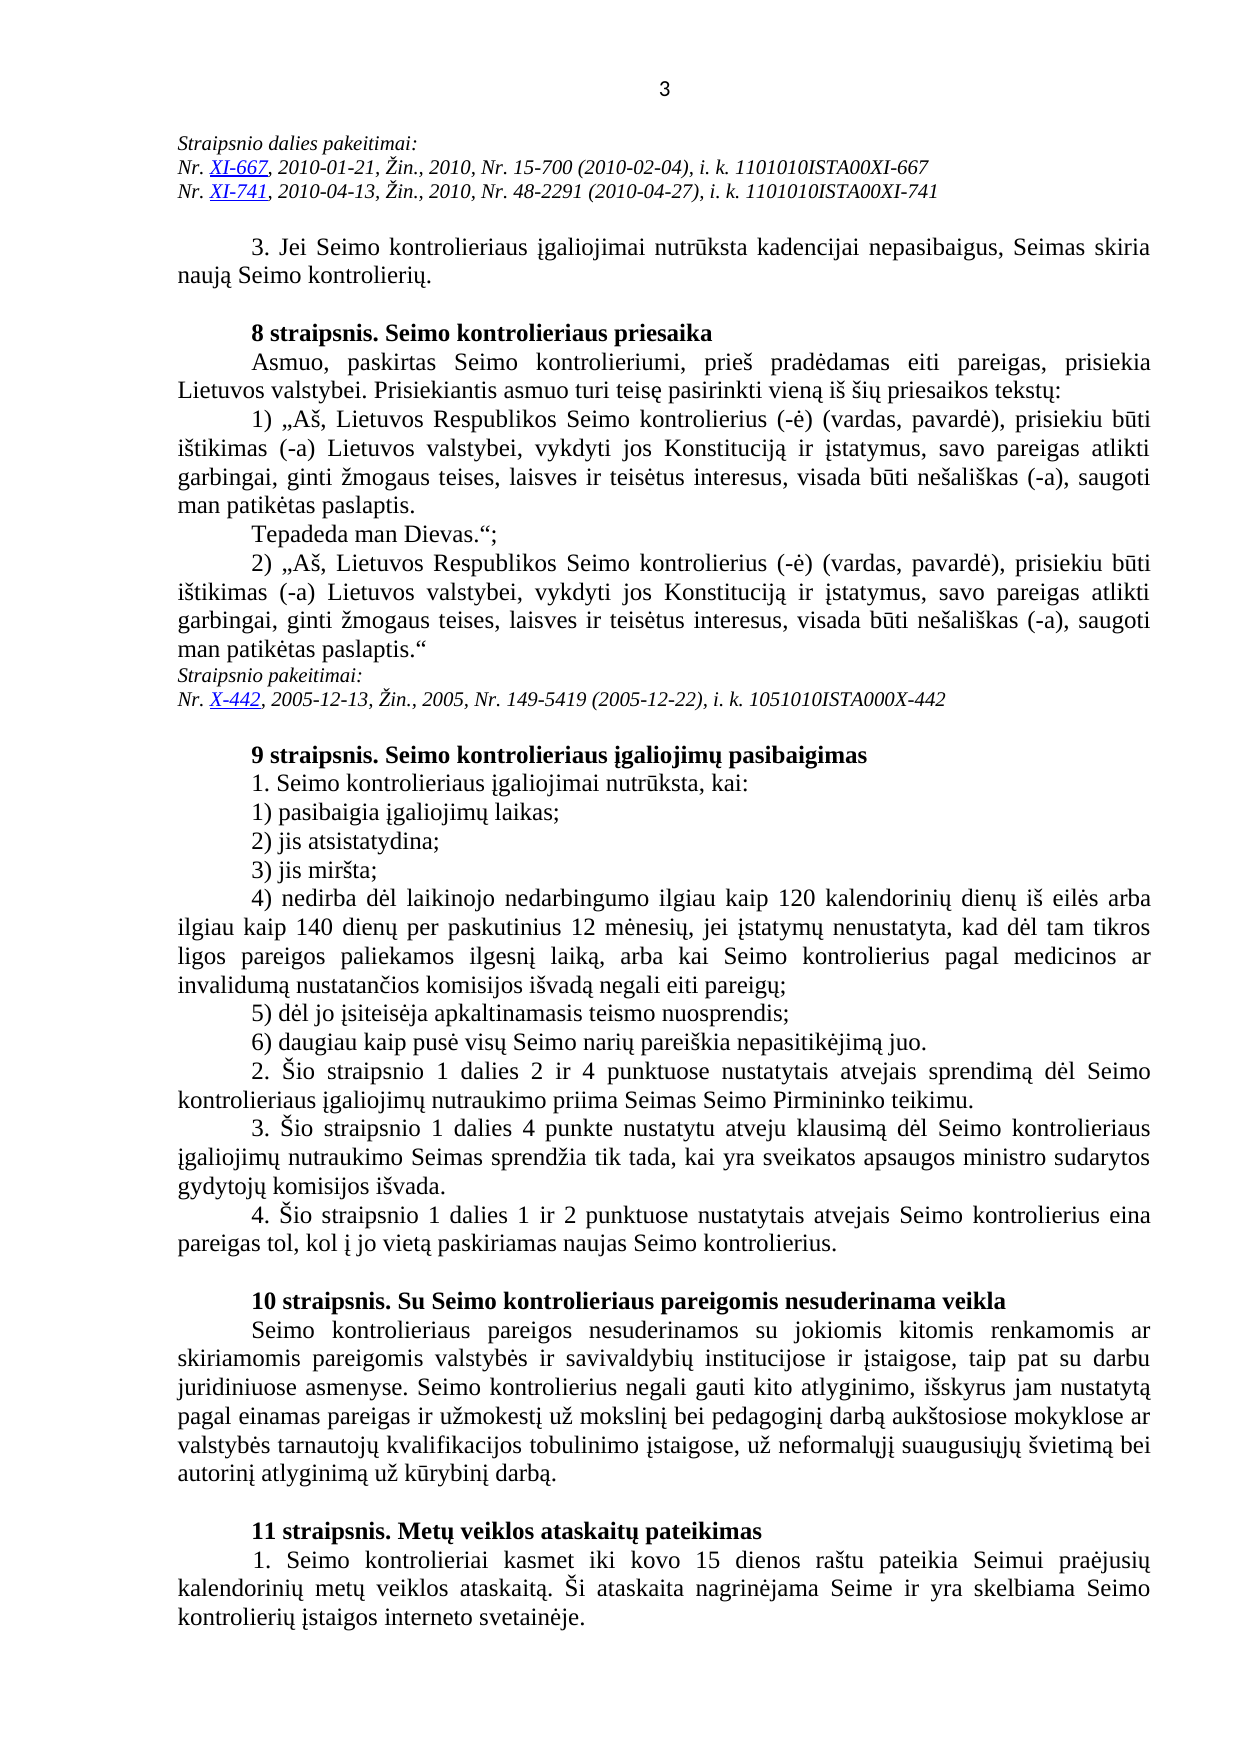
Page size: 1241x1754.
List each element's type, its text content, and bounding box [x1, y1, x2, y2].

text Seimo kontrolieriaus pareigos nesuderinamos su jokiomis kitomis renkamomis ar skiriamomis pareigomis valstybės ir savivaldybių institucijose ir įstaigose, taip pat su darbu juridiniuose asmenyse. Seimo kontrolierius negali gauti kito atlyginimo, išskyrus jam nustatytą pagal einamas pareigas ir užmokestį už mokslinį bei pedagoginį darbą aukštosiose mokyklose ar valstybės tarnautojų kvalifikacijos tobulinimo įstaigose, už neformalųjį suaugusiųjų švietimą bei autorinį atlyginimą už kūrybinį darbą. [177, 1315, 1152, 1487]
text Straipsnio dalies pakeitimai: [177, 131, 1152, 155]
text 2) „Aš, Lietuvos Respublikos Seimo kontrolierius (-ė) (vardas, pavardė), prisiekiu būti ištikimas (-a) Lietuvos valstybei, vykdyti jos Konstituciją ir įstatymus, savo pareigas atlikti garbingai, ginti žmogaus teises, laisves ir teisėtus interesus, visada būti nešališkas (-a), saugoti man patikėtas paslaptis.“ [177, 548, 1152, 663]
text 3) jis miršta; [177, 855, 1152, 883]
text 11 straipsnis. Metų veiklos ataskaitų pateikimas [177, 1516, 1152, 1545]
text 1. Seimo kontrolieriai kasmet iki kovo 15 dienos raštu pateikia Seimui praėjusių kalendorinių metų veiklos ataskaitą. Ši ataskaita nagrinėjama Seime ir yra skelbiama Seimo kontrolierių įstaigos interneto svetainėje. [177, 1545, 1152, 1631]
text Tepadeda man Dievas.“; [177, 519, 1152, 548]
text 3. Jei Seimo kontrolieriaus įgaliojimai nutrūksta kadencijai nepasibaigus, Seimas skiria naują Seimo kontrolierių. [177, 232, 1152, 289]
text Nr. XI-741, 2010-04-13, Žin., 2010, Nr. 48-2291 (2010-04-27), i. k. 1101010ISTA00XI-741 [177, 179, 1152, 203]
text Asmuo, paskirtas Seimo kontrolieriumi, prieš pradėdamas eiti pareigas, prisiekia Lietuvos valstybei. Prisiekiantis asmuo turi teisę pasirinkti vieną iš šių priesaikos tekstų: [177, 347, 1152, 404]
text 4. Šio straipsnio 1 dalies 1 ir 2 punktuose nustatytais atvejais Seimo kontrolierius eina pareigas tol, kol į jo vietą paskiriamas naujas Seimo kontrolierius. [177, 1200, 1152, 1257]
text Straipsnio pakeitimai: [177, 663, 1152, 687]
text Nr. X-442, 2005-12-13, Žin., 2005, Nr. 149-5419 (2005-12-22), i. k. 1051010ISTA000X-442 [177, 687, 1152, 711]
text 1) „Aš, Lietuvos Respublikos Seimo kontrolierius (-ė) (vardas, pavardė), prisiekiu būti ištikimas (-a) Lietuvos valstybei, vykdyti jos Konstituciją ir įstatymus, savo pareigas atlikti garbingai, ginti žmogaus teises, laisves ir teisėtus interesus, visada būti nešališkas (-a), saugoti man patikėtas paslaptis. [177, 404, 1152, 519]
text 2) jis atsistatydina; [177, 826, 1152, 855]
text 3. Šio straipsnio 1 dalies 4 punkte nustatytu atveju klausimą dėl Seimo kontrolieriaus įgaliojimų nutraukimo Seimas sprendžia tik tada, kai yra sveikatos apsaugos ministro sudarytos gydytojų komisijos išvada. [177, 1113, 1152, 1200]
text 5) dėl jo įsiteisėja apkaltinamasis teismo nuosprendis; [177, 998, 1152, 1027]
text 1) pasibaigia įgaliojimų laikas; [177, 797, 1152, 826]
text 2. Šio straipsnio 1 dalies 2 ir 4 punktuose nustatytais atvejais sprendimą dėl Seimo kontrolieriaus įgaliojimų nutraukimo priima Seimas Seimo Pirmininko teikimu. [177, 1056, 1152, 1113]
text 1. Seimo kontrolieriaus įgaliojimai nutrūksta, kai: [177, 768, 1152, 797]
text 6) daugiau kaip pusė visų Seimo narių pareiškia nepasitikėjimą juo. [177, 1027, 1152, 1056]
text 8 straipsnis. Seimo kontrolieriaus priesaika [177, 318, 1152, 347]
text 10 straipsnis. Su Seimo kontrolieriaus pareigomis nesuderinama veikla [177, 1286, 1152, 1315]
text Nr. XI-667, 2010-01-21, Žin., 2010, Nr. 15-700 (2010-02-04), i. k. 1101010ISTA00XI-667 [177, 155, 1152, 179]
text 4) nedirba dėl laikinojo nedarbingumo ilgiau kaip 120 kalendorinių dienų iš eilės arba ilgiau kaip 140 dienų per paskutinius 12 mėnesių, jei įstatymų nenustatyta, kad dėl tam tikros ligos pareigos paliekamos ilgesnį laiką, arba kai Seimo kontrolierius pagal medicinos ar invalidumą nustatančios komisijos išvadą negali eiti pareigų; [177, 883, 1152, 998]
text 9 straipsnis. Seimo kontrolieriaus įgaliojimų pasibaigimas [177, 740, 1152, 768]
